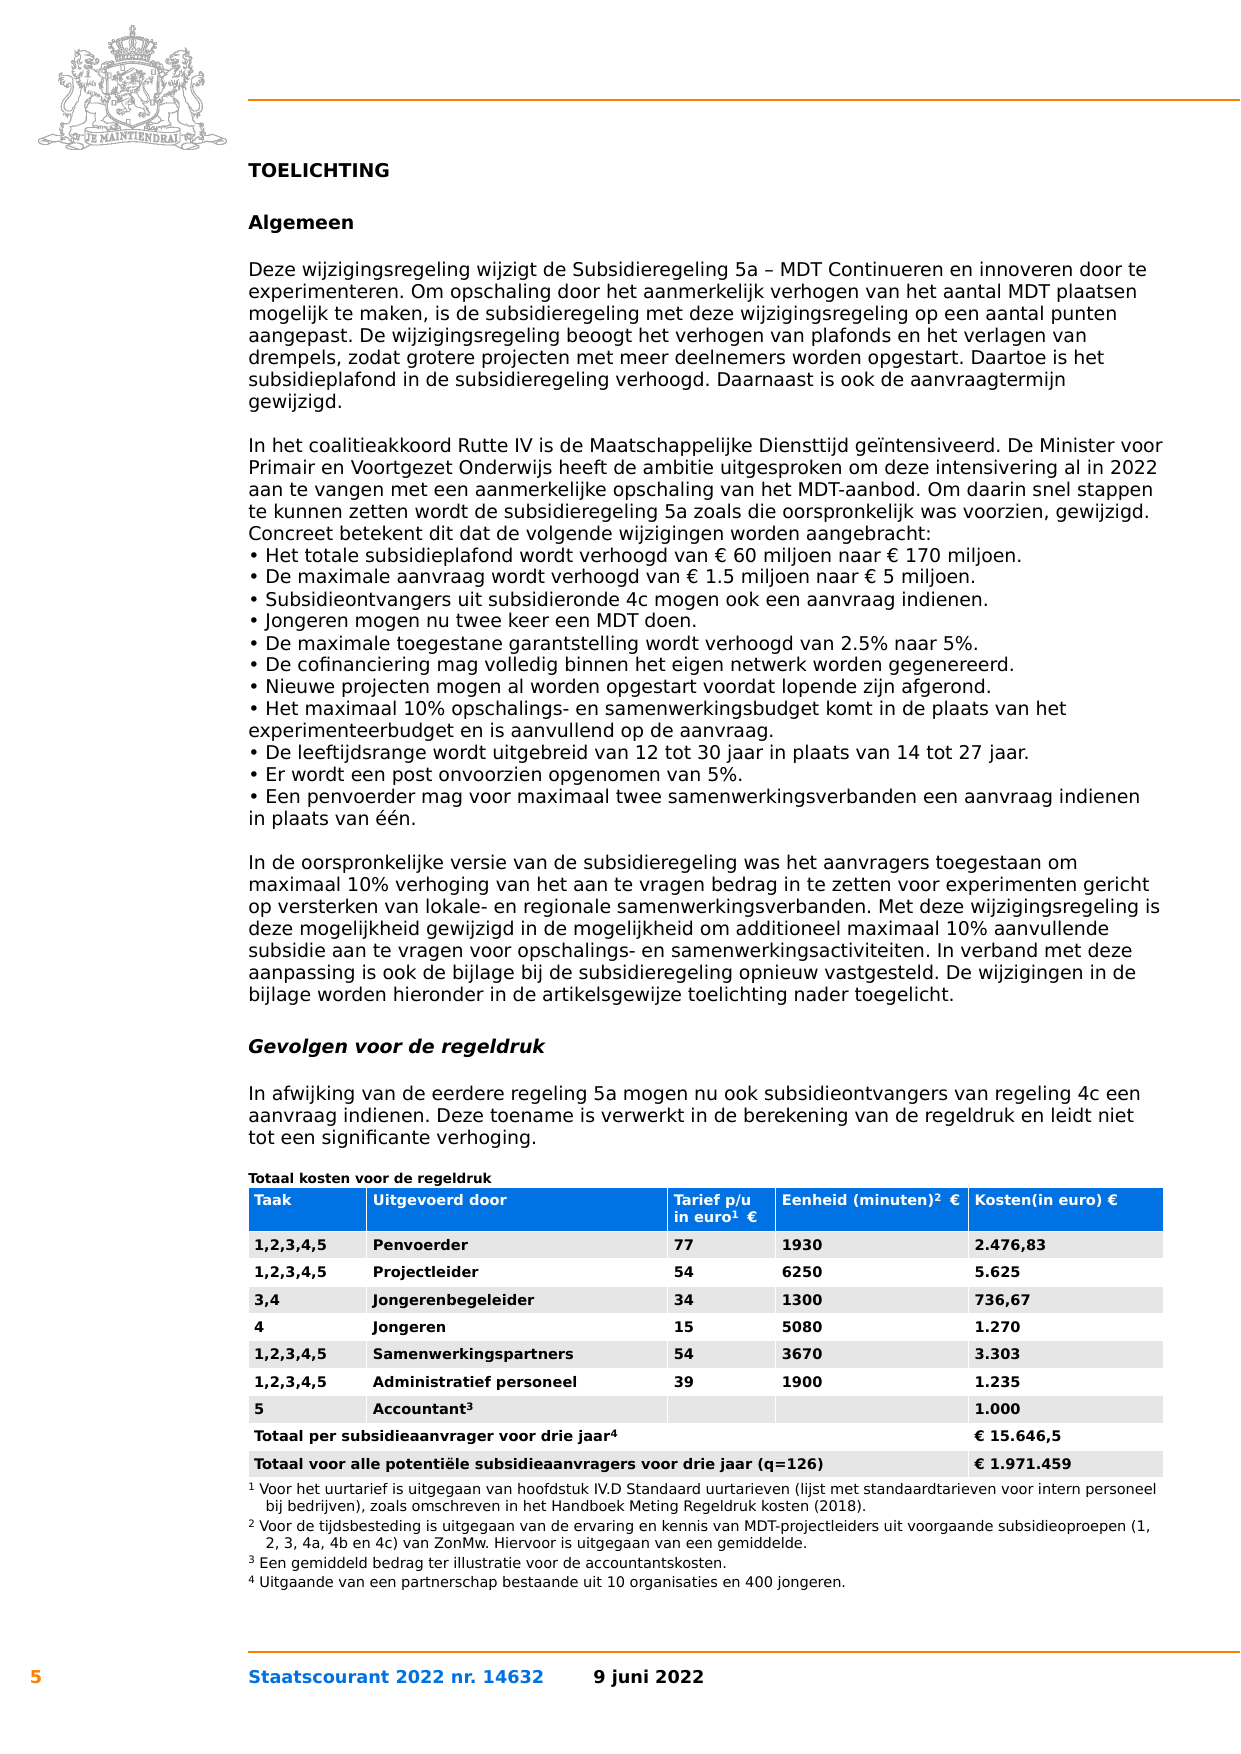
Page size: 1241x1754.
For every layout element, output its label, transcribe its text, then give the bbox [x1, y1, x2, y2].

subtitle Algemeen [248, 212, 1163, 234]
table_cell 6250 [776, 1259, 968, 1286]
text In afwijking van de eerdere regeling 5a mogen nu ook subsidieontvangers van regeling 4c een aanvraag indienen. Deze toename is verwerkt in de berekening van de regeldruk en leidt niet tot een significante verhoging. [248, 1083, 1163, 1149]
table_cell 77 [668, 1232, 775, 1258]
table_cell Taak [249, 1188, 366, 1231]
table_cell Projectleider [367, 1259, 667, 1286]
table_cell 5.625 [969, 1259, 1163, 1286]
text • De maximale aanvraag wordt verhoogd van € 1.5 miljoen naar € 5 miljoen. [248, 566, 1163, 588]
table_cell 1.000 [969, 1396, 1163, 1423]
table_cell Totaal voor alle potentiële subsidieaanvragers voor drie jaar (q=126) [249, 1451, 968, 1477]
table_header Totaal kosten voor de regeldruk [248, 1171, 1163, 1186]
table_cell € 15.646,5 [969, 1424, 1163, 1450]
table_cell 1930 [776, 1232, 968, 1258]
table_cell 3,4 [249, 1287, 366, 1313]
text • Het totale subsidieplafond wordt verhoogd van € 60 miljoen naar € 170 miljoen. [248, 544, 1163, 566]
table_cell 3.303 [969, 1341, 1163, 1368]
table_cell Penvoerder [367, 1232, 667, 1258]
text • Er wordt een post onvoorzien opgenomen van 5%. [248, 764, 1163, 786]
table_cell Accountant3 [367, 1396, 667, 1423]
table_cell Jongeren [367, 1314, 667, 1340]
table_cell 1 Voor het uurtarief is uitgegaan van hoofdstuk IV.D Standaard uurtarieven (lijst met standaardtarieven voor intern personeel bij bedrijven), zoals omschreven in het Handboek Meting Regeldruk kosten (2018). 2 Voor de tijdsbesteding is uitgegaan van de ervaring en kennis van MDT-projectleiders uit voorgaande subsidieoproepen (1, 2, 3, 4a, 4b en 4c) van ZonMw. Hiervoor is uitgegaan van een gemiddelde. 3 Een gemiddeld bedrag ter illustratie voor de accountantskosten. 4 Uitgaande van een partnerschap bestaande uit 10 organisaties en 400 jongeren. [248, 1479, 1163, 1591]
text • De cofinanciering mag volledig binnen het eigen netwerk worden gegenereerd. [248, 654, 1163, 676]
subtitle TOELICHTING [248, 160, 1163, 182]
table_cell 54 [668, 1259, 775, 1286]
table_cell 1.235 [969, 1369, 1163, 1395]
table_cell 1900 [776, 1369, 968, 1395]
text • Jongeren mogen nu twee keer een MDT doen. [248, 610, 1163, 632]
picture [38, 25, 227, 150]
table_cell Administratief personeel [367, 1369, 667, 1395]
table_cell 3670 [776, 1341, 968, 1368]
text • Het maximaal 10% opschalings- en samenwerkingsbudget komt in de plaats van het experimenteerbudget en is aanvullend op de aanvraag. [248, 698, 1163, 742]
table_cell Uitgevoerd door [367, 1188, 667, 1231]
table_cell 54 [668, 1341, 775, 1368]
table_cell Jongerenbegeleider [367, 1287, 667, 1313]
table_cell 1,2,3,4,5 [249, 1341, 366, 1368]
table_cell [776, 1396, 968, 1423]
table_cell 2.476,83 [969, 1232, 1163, 1258]
table_cell 1,2,3,4,5 [249, 1369, 366, 1395]
text • Nieuwe projecten mogen al worden opgestart voordat lopende zijn afgerond. [248, 676, 1163, 698]
table_cell 1300 [776, 1287, 968, 1313]
text • De leeftijdsrange wordt uitgebreid van 12 tot 30 jaar in plaats van 14 tot 27 jaar. [248, 742, 1163, 764]
text • Een penvoerder mag voor maximaal twee samenwerkingsverbanden een aanvraag indienen in plaats van één. [248, 786, 1163, 830]
table_cell 34 [668, 1287, 775, 1313]
subtitle Gevolgen voor de regeldruk [248, 1036, 1163, 1058]
table_cell Kosten(in euro) € [969, 1188, 1163, 1231]
table_cell Samenwerkingspartners [367, 1341, 667, 1368]
table_cell Totaal per subsidieaanvrager voor drie jaar4 [249, 1424, 968, 1450]
table_cell 4 [249, 1314, 366, 1340]
text • De maximale toegestane garantstelling wordt verhoogd van 2.5% naar 5%. [248, 632, 1163, 654]
table_cell Tarief p/u in euro1 € [668, 1188, 775, 1231]
table_cell 1.270 [969, 1314, 1163, 1340]
table_cell 1,2,3,4,5 [249, 1259, 366, 1286]
table_cell 5080 [776, 1314, 968, 1340]
table_cell Eenheid (minuten)2 € [776, 1188, 968, 1231]
text In het coalitieakkoord Rutte IV is de Maatschappelijke Diensttijd geïntensiveerd. De Minister voor Primair en Voortgezet Onderwijs heeft de ambitie uitgesproken om deze intensivering al in 2022 aan te vangen met een aanmerkelijke opschaling van het MDT-aanbod. Om daarin snel stappen te kunnen zetten wordt de subsidieregeling 5a zoals die oorspronkelijk was voorzien, gewijzigd. Concreet betekent dit dat de volgende wijzigingen worden aangebracht: [248, 434, 1163, 544]
table_cell 5 [249, 1396, 366, 1423]
table_cell 736,67 [969, 1287, 1163, 1313]
table_cell [668, 1396, 775, 1423]
table_cell € 1.971.459 [969, 1451, 1163, 1477]
text In de oorspronkelijke versie van de subsidieregeling was het aanvragers toegestaan om maximaal 10% verhoging van het aan te vragen bedrag in te zetten voor experimenten gericht op versterken van lokale- en regionale samenwerkingsverbanden. Met deze wijzigingsregeling is deze mogelijkheid gewijzigd in de mogelijkheid om additioneel maximaal 10% aanvullende subsidie aan te vragen voor opschalings- en samenwerkingsactiviteiten. In verband met deze aanpassing is ook de bijlage bij de subsidieregeling opnieuw vastgesteld. De wijzigingen in de bijlage worden hieronder in de artikelsgewijze toelichting nader toegelicht. [248, 852, 1163, 1006]
text Deze wijzigingsregeling wijzigt de Subsidieregeling 5a – MDT Continueren en innoveren door te experimenteren. Om opschaling door het aanmerkelijk verhogen van het aantal MDT plaatsen mogelijk te maken, is de subsidieregeling met deze wijzigingsregeling op een aantal punten aangepast. De wijzigingsregeling beoogt het verhogen van plafonds en het verlagen van drempels, zodat grotere projecten met meer deelnemers worden opgestart. Daartoe is het subsidieplafond in de subsidieregeling verhoogd. Daarnaast is ook de aanvraagtermijn gewijzigd. [248, 259, 1163, 413]
text • Subsidieontvangers uit subsidieronde 4c mogen ook een aanvraag indienen. [248, 588, 1163, 610]
table_cell 39 [668, 1369, 775, 1395]
table_cell 15 [668, 1314, 775, 1340]
table_cell 1,2,3,4,5 [249, 1232, 366, 1258]
